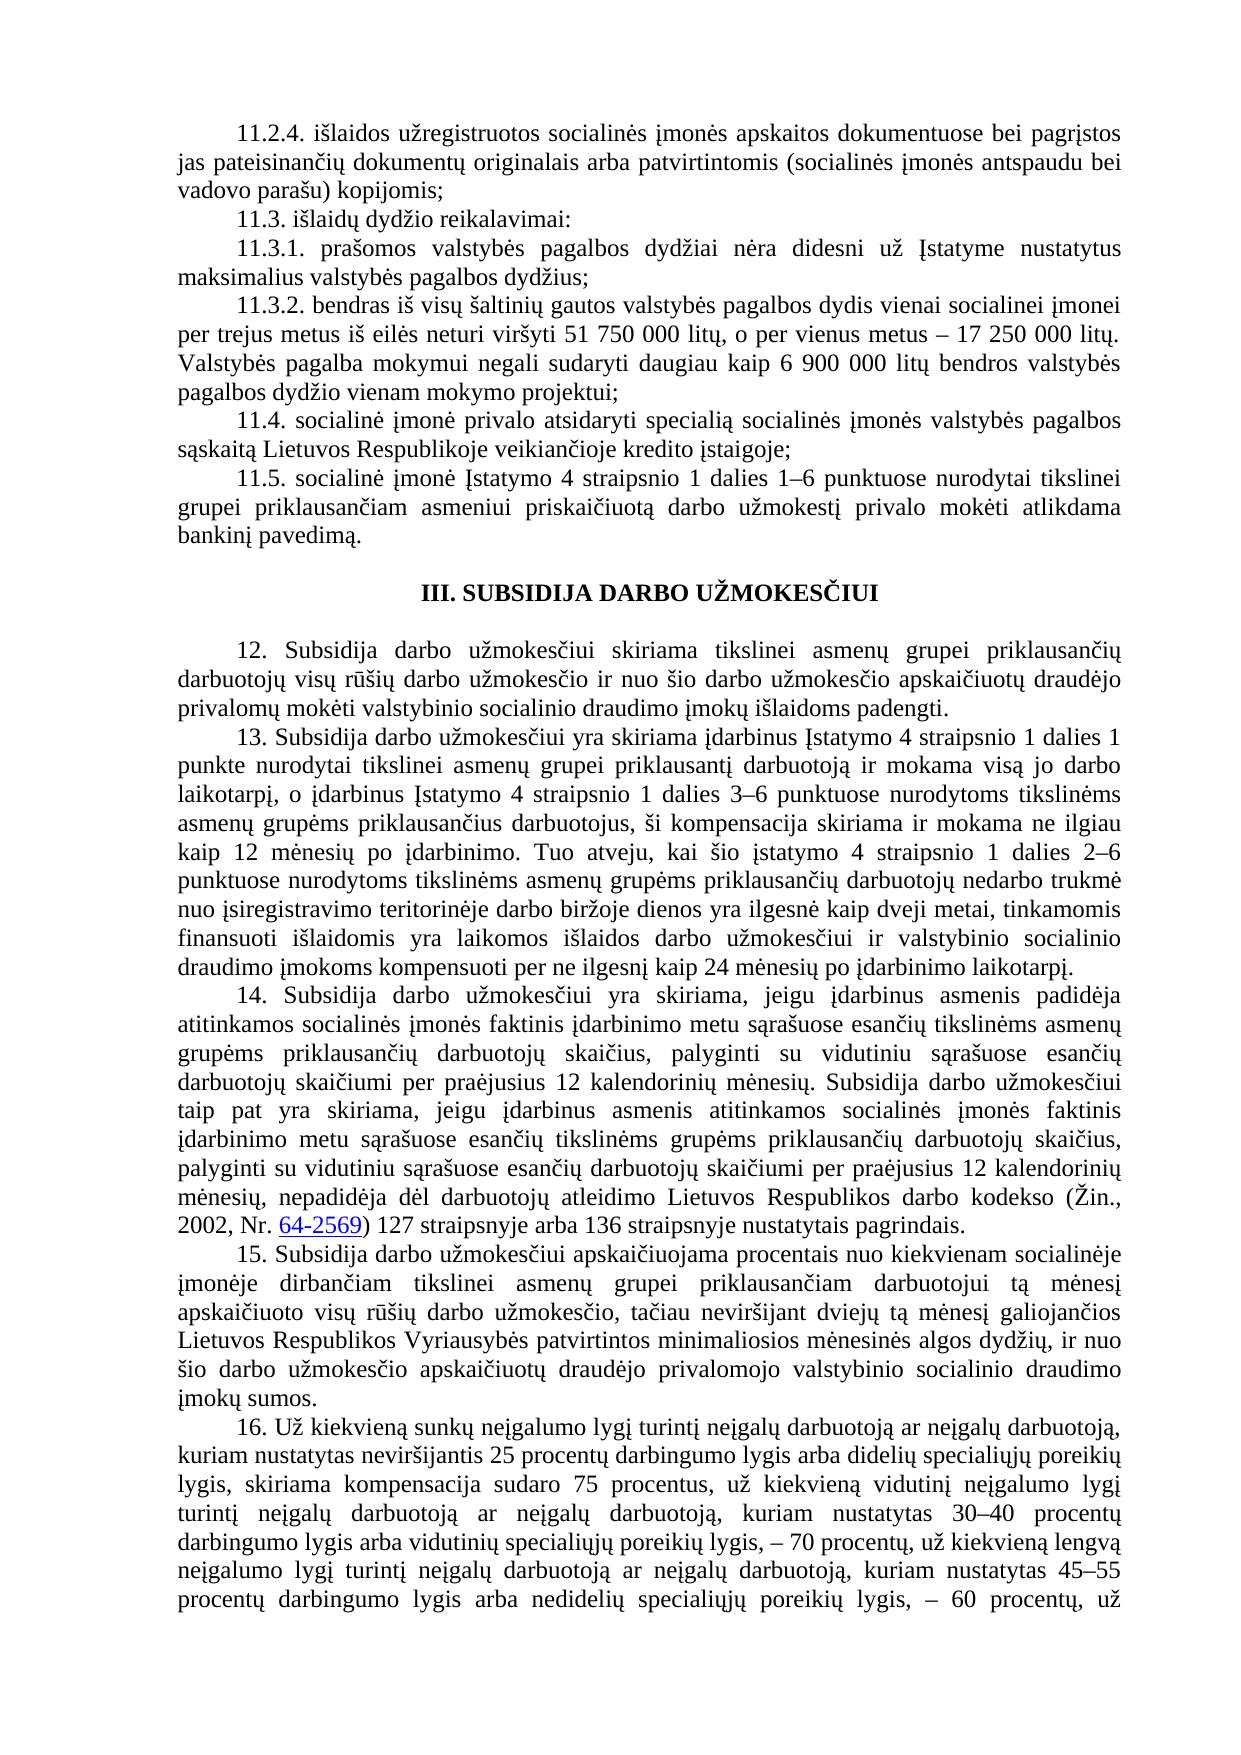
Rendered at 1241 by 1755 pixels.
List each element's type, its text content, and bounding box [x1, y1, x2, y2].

text 11.2.4. išlaidos užregistruotos socialinės įmonės apskaitos dokumentuose bei pagrįstos jas pateisinančių dokumentų originalais arba patvirtintomis (socialinės įmonės antspaudu bei vadovo parašu) kopijomis; [177, 118, 1122, 204]
text 11.3.1. prašomos valstybės pagalbos dydžiai nėra didesni už Įstatyme nustatytus maksimalius valstybės pagalbos dydžius; [177, 233, 1122, 291]
text 11.4. socialinė įmonė privalo atsidaryti specialią socialinės įmonės valstybės pagalbos sąskaitą Lietuvos Respublikoje veikiančioje kredito įstaigoje; [177, 406, 1122, 463]
text 13. Subsidija darbo užmokesčiui yra skiriama įdarbinus Įstatymo 4 straipsnio 1 dalies 1 punkte nurodytai tikslinei asmenų grupei priklausantį darbuotoją ir mokama visą jo darbo laikotarpį, o įdarbinus Įstatymo 4 straipsnio 1 dalies 3–6 punktuose nurodytoms tikslinėms asmenų grupėms priklausančius darbuotojus, ši kompensacija skiriama ir mokama ne ilgiau kaip 12 mėnesių po įdarbinimo. Tuo atveju, kai šio įstatymo 4 straipsnio 1 dalies 2–6 punktuose nurodytoms tikslinėms asmenų grupėms priklausančių darbuotojų nedarbo trukmė nuo įsiregistravimo teritorinėje darbo biržoje dienos yra ilgesnė kaip dveji metai, tinkamomis finansuoti išlaidomis yra laikomos išlaidos darbo užmokesčiui ir valstybinio socialinio draudimo įmokoms kompensuoti per ne ilgesnį kaip 24 mėnesių po įdarbinimo laikotarpį. [177, 722, 1122, 981]
text 16. Už kiekvieną sunkų neįgalumo lygį turintį neįgalų darbuotoją ar neįgalų darbuotoją, kuriam nustatytas neviršijantis 25 procentų darbingumo lygis arba didelių specialiųjų poreikių lygis, skiriama kompensacija sudaro 75 procentus, už kiekvieną vidutinį neįgalumo lygį turintį neįgalų darbuotoją ar neįgalų darbuotoją, kuriam nustatytas 30–40 procentų darbingumo lygis arba vidutinių specialiųjų poreikių lygis, – 70 procentų, už kiekvieną lengvą neįgalumo lygį turintį neįgalų darbuotoją ar neįgalų darbuotoją, kuriam nustatytas 45–55 procentų darbingumo lygis arba nedidelių specialiųjų poreikių lygis, – 60 procentų, už [177, 1412, 1122, 1613]
text III. SUBSIDIJA DARBO UŽMOKESČIUI [177, 578, 1122, 607]
text 14. Subsidija darbo užmokesčiui yra skiriama, jeigu įdarbinus asmenis padidėja atitinkamos socialinės įmonės faktinis įdarbinimo metu sąrašuose esančių tikslinėms asmenų grupėms priklausančių darbuotojų skaičius, palyginti su vidutiniu sąrašuose esančių darbuotojų skaičiumi per praėjusius 12 kalendorinių mėnesių. Subsidija darbo užmokesčiui taip pat yra skiriama, jeigu įdarbinus asmenis atitinkamos socialinės įmonės faktinis įdarbinimo metu sąrašuose esančių tikslinėms grupėms priklausančių darbuotojų skaičius, palyginti su vidutiniu sąrašuose esančių darbuotojų skaičiumi per praėjusius 12 kalendorinių mėnesių, nepadidėja dėl darbuotojų atleidimo Lietuvos Respublikos darbo kodekso (Žin., 2002, Nr. 64-2569) 127 straipsnyje arba 136 straipsnyje nustatytais pagrindais. [177, 981, 1122, 1239]
text 12. Subsidija darbo užmokesčiui skiriama tikslinei asmenų grupei priklausančių darbuotojų visų rūšių darbo užmokesčio ir nuo šio darbo užmokesčio apskaičiuotų draudėjo privalomų mokėti valstybinio socialinio draudimo įmokų išlaidoms padengti. [177, 636, 1122, 722]
text 11.3.2. bendras iš visų šaltinių gautos valstybės pagalbos dydis vienai socialinei įmonei per trejus metus iš eilės neturi viršyti 51 750 000 litų, o per vienus metus – 17 250 000 litų. Valstybės pagalba mokymui negali sudaryti daugiau kaip 6 900 000 litų bendros valstybės pagalbos dydžio vienam mokymo projektui; [177, 291, 1122, 406]
text 11.3. išlaidų dydžio reikalavimai: [177, 204, 1122, 233]
text 15. Subsidija darbo užmokesčiui apskaičiuojama procentais nuo kiekvienam socialinėje įmonėje dirbančiam tikslinei asmenų grupei priklausančiam darbuotojui tą mėnesį apskaičiuoto visų rūšių darbo užmokesčio, tačiau neviršijant dviejų tą mėnesį galiojančios Lietuvos Respublikos Vyriausybės patvirtintos minimaliosios mėnesinės algos dydžių, ir nuo šio darbo užmokesčio apskaičiuotų draudėjo privalomojo valstybinio socialinio draudimo įmokų sumos. [177, 1239, 1122, 1412]
text 11.5. socialinė įmonė Įstatymo 4 straipsnio 1 dalies 1–6 punktuose nurodytai tikslinei grupei priklausančiam asmeniui priskaičiuotą darbo užmokestį privalo mokėti atlikdama bankinį pavedimą. [177, 463, 1122, 549]
